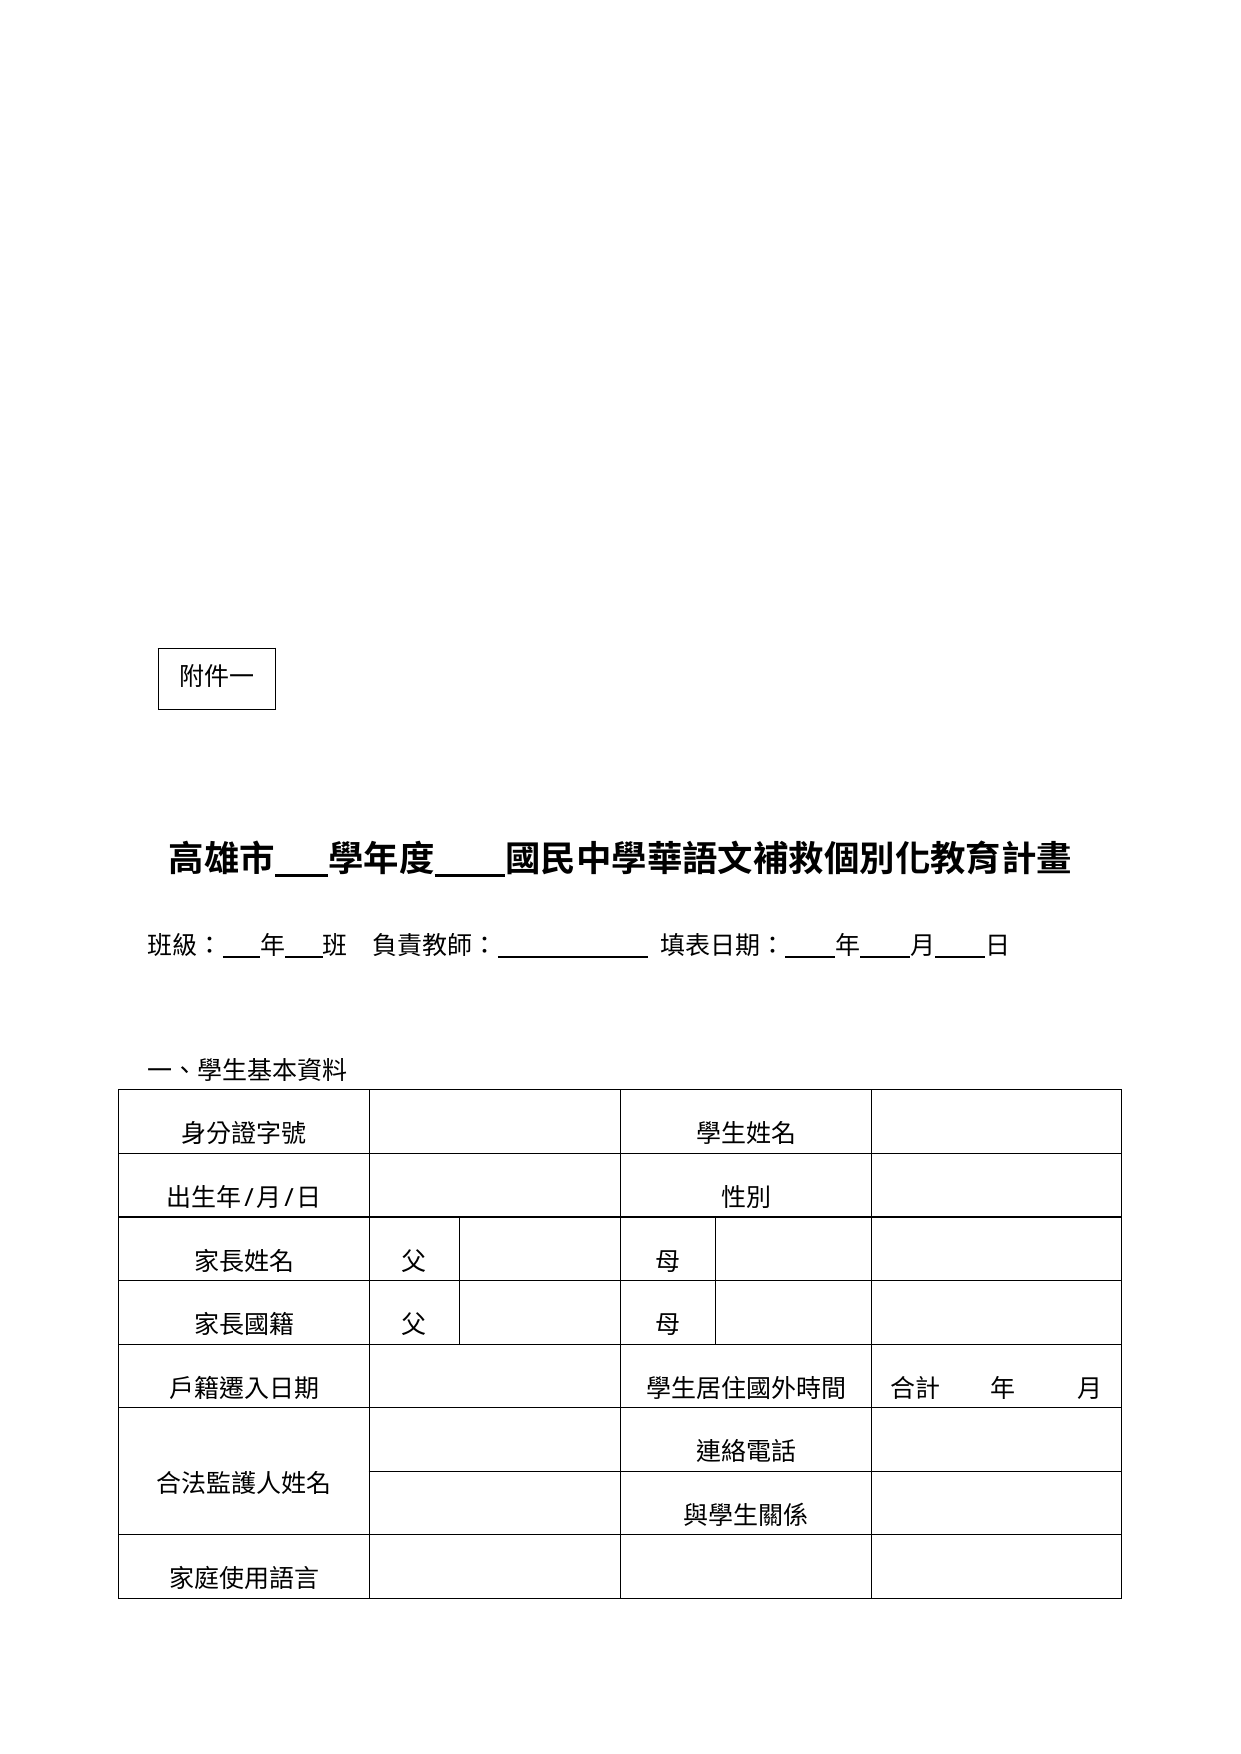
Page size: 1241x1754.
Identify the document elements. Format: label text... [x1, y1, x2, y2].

table_cell [872, 1408, 1121, 1471]
table_cell [370, 1535, 620, 1598]
table_cell 性別 [621, 1154, 871, 1216]
table_header [370, 1090, 620, 1153]
table_cell 與學生關係 [621, 1472, 871, 1534]
table_header 身分證字號 [119, 1090, 369, 1153]
table_cell [621, 1535, 871, 1598]
table_cell 連絡電話 [621, 1408, 871, 1471]
table_cell 出生年/月/日 [119, 1154, 369, 1216]
table_cell [716, 1281, 871, 1343]
text 一、學生基本資料 [148, 1027, 1093, 1089]
table_cell [370, 1408, 620, 1471]
table_cell 家長姓名 [119, 1218, 369, 1280]
table_cell [370, 1345, 620, 1407]
table_cell [716, 1218, 871, 1280]
table_cell [872, 1535, 1121, 1598]
table_cell 母 [621, 1218, 715, 1280]
table_cell [872, 1154, 1121, 1216]
table_cell 父 [370, 1218, 459, 1280]
table_cell 合法監護人姓名 [119, 1408, 369, 1534]
text 附件一 [174, 657, 260, 693]
table_cell 父 [370, 1281, 459, 1343]
table_cell 母 [621, 1281, 715, 1343]
table_header 學生姓名 [621, 1090, 871, 1153]
table_cell 合計 年 月 [872, 1345, 1121, 1407]
table_cell [872, 1472, 1121, 1534]
table_cell 學生居住國外時間 [621, 1345, 871, 1407]
table_header [872, 1090, 1121, 1153]
table_cell 戶籍遷入日期 [119, 1345, 369, 1407]
table_cell [872, 1218, 1121, 1280]
table_cell [460, 1218, 620, 1280]
text 高雄市 學年度 國民中學華語文補救個別化教育計畫 [148, 814, 1093, 877]
table_cell [872, 1281, 1121, 1343]
table_cell 家庭使用語言 [119, 1535, 369, 1598]
table_cell 家長國籍 [119, 1281, 369, 1343]
table_cell [370, 1472, 620, 1534]
table_cell [370, 1154, 620, 1216]
table_cell [460, 1281, 620, 1343]
text 班級： 年 班 負責教師： 填表日期： 年 月 日 [148, 902, 1093, 964]
